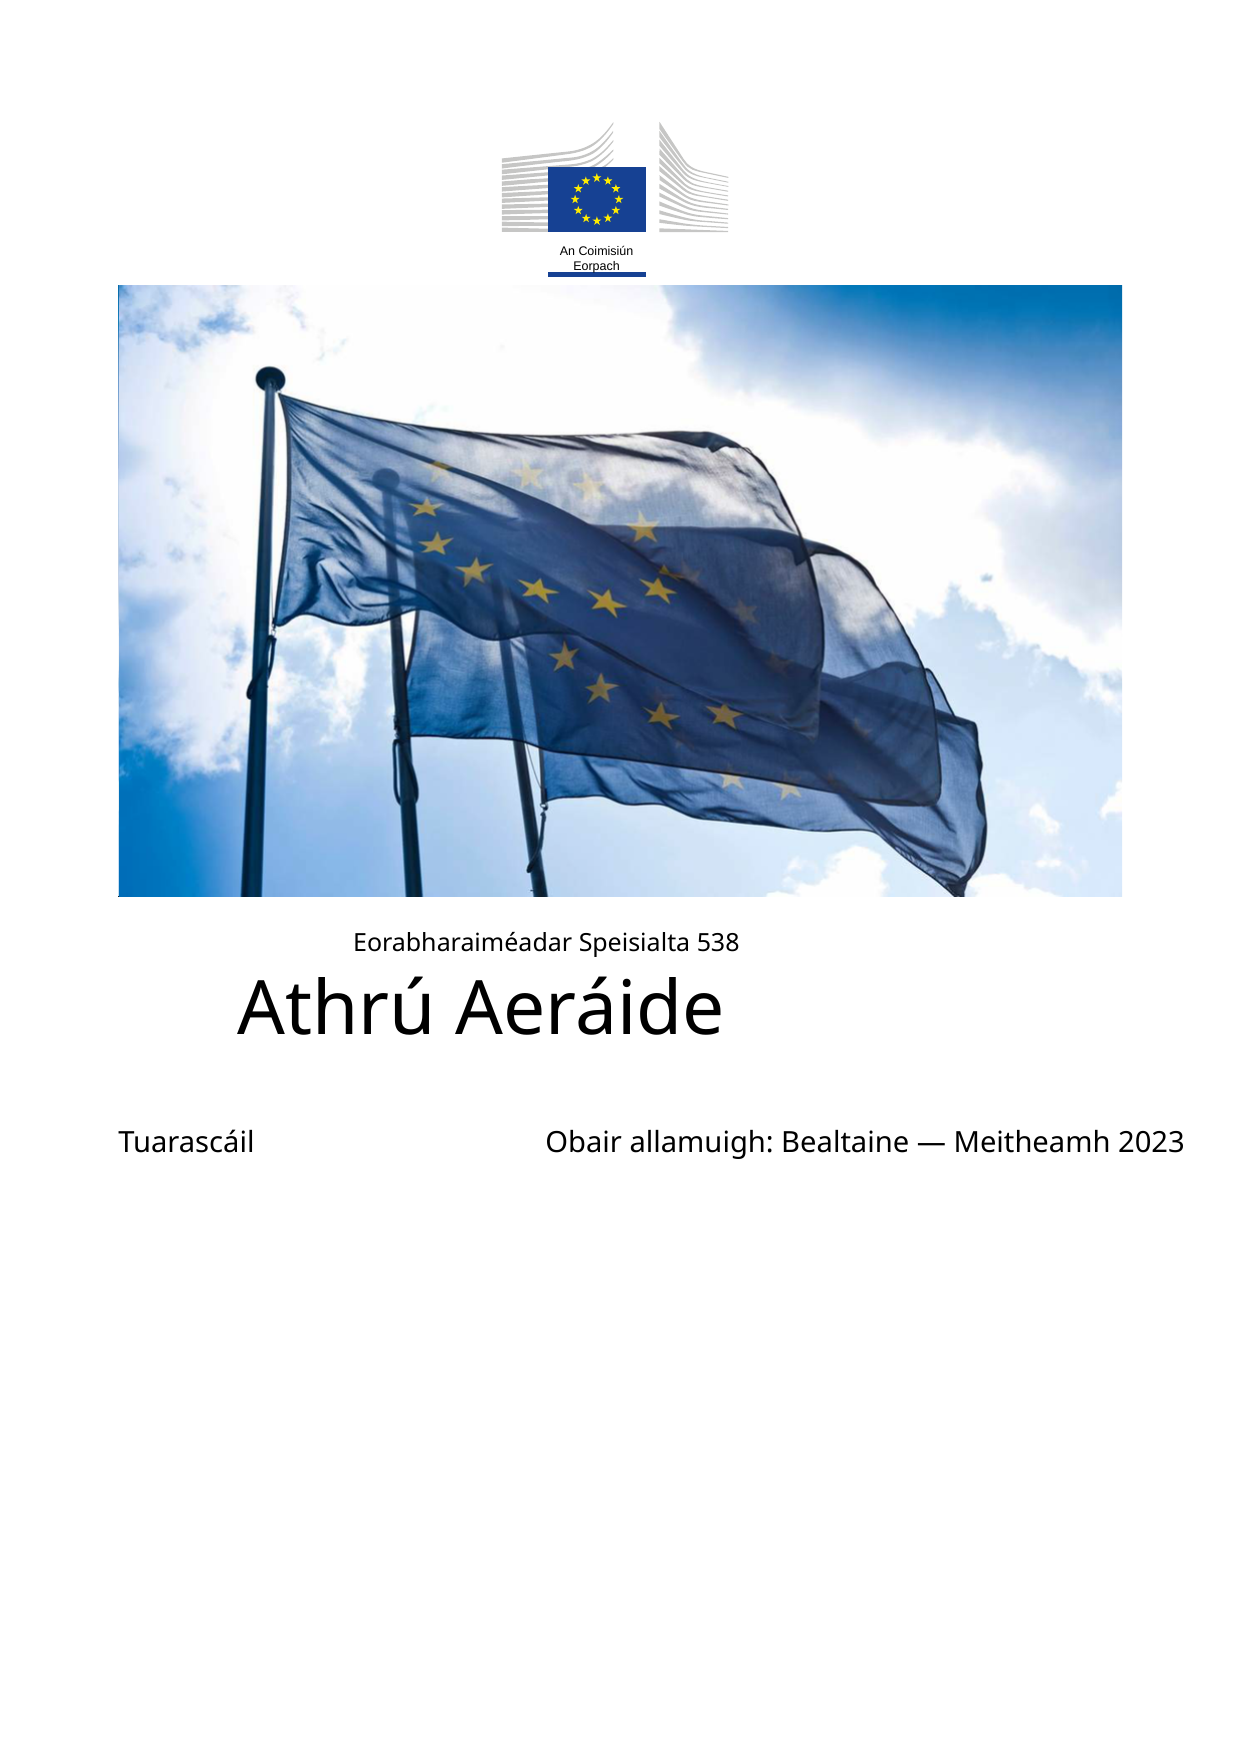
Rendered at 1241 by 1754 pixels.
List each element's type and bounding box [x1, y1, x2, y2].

picture [118, 285, 1123, 897]
